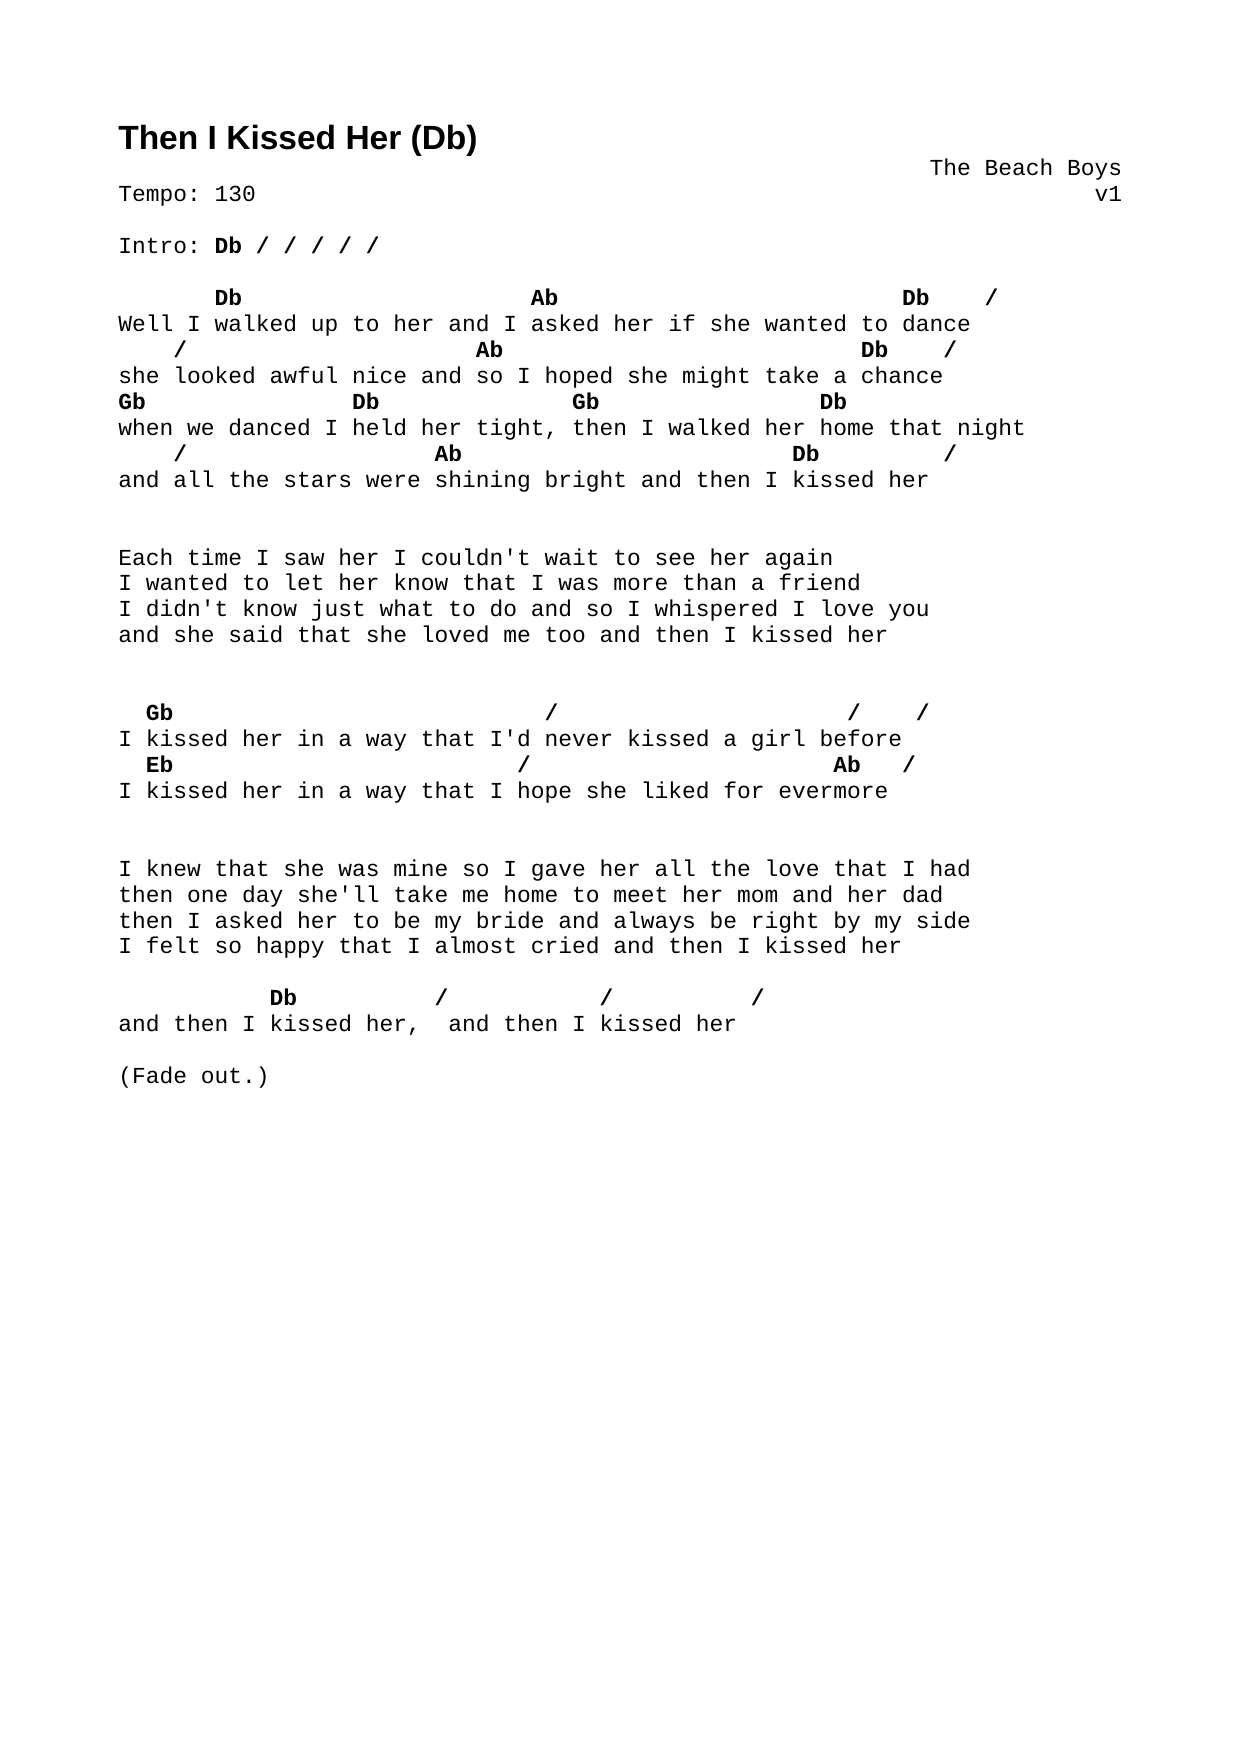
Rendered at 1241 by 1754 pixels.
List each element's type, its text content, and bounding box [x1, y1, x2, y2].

text I kissed her in a way that I'd never kissed a girl before [118, 727, 1122, 753]
text I wanted to let her know that I was more than a friend [118, 572, 1122, 598]
text The Beach Boys [118, 157, 1122, 183]
text Tempo: 130 v1 [118, 183, 1122, 209]
text / Ab Db / [118, 338, 1122, 364]
text Db / / / [118, 987, 1122, 1013]
text Gb Db Gb Db [118, 390, 1122, 416]
text (Fade out.) [118, 1064, 1122, 1091]
text then one day she'll take me home to meet her mom and her dad [118, 883, 1122, 909]
text and she said that she loved me too and then I kissed her [118, 624, 1122, 649]
text I knew that she was mine so I gave her all the love that I had [118, 857, 1122, 883]
text Well I walked up to her and I asked her if she wanted to dance [118, 312, 1122, 338]
text and all the stars were shining bright and then I kissed her [118, 468, 1122, 494]
text I didn't know just what to do and so I whispered I love you [118, 598, 1122, 624]
text and then I kissed her, and then I kissed her [118, 1013, 1122, 1039]
text she looked awful nice and so I hoped she might take a chance [118, 364, 1122, 390]
subtitle Then I Kissed Her (Db) [118, 118, 1122, 157]
text Each time I saw her I couldn't wait to see her again [118, 546, 1122, 572]
text I kissed her in a way that I hope she liked for evermore [118, 779, 1122, 805]
text Gb / / / [118, 701, 1122, 727]
text I felt so happy that I almost cried and then I kissed her [118, 935, 1122, 961]
text Db Ab Db / [118, 286, 1122, 312]
text / Ab Db / [118, 442, 1122, 468]
text Intro: Db / / / / / [118, 234, 1122, 261]
text Eb / Ab / [118, 753, 1122, 779]
text when we danced I held her tight, then I walked her home that night [118, 416, 1122, 442]
text then I asked her to be my bride and always be right by my side [118, 909, 1122, 935]
